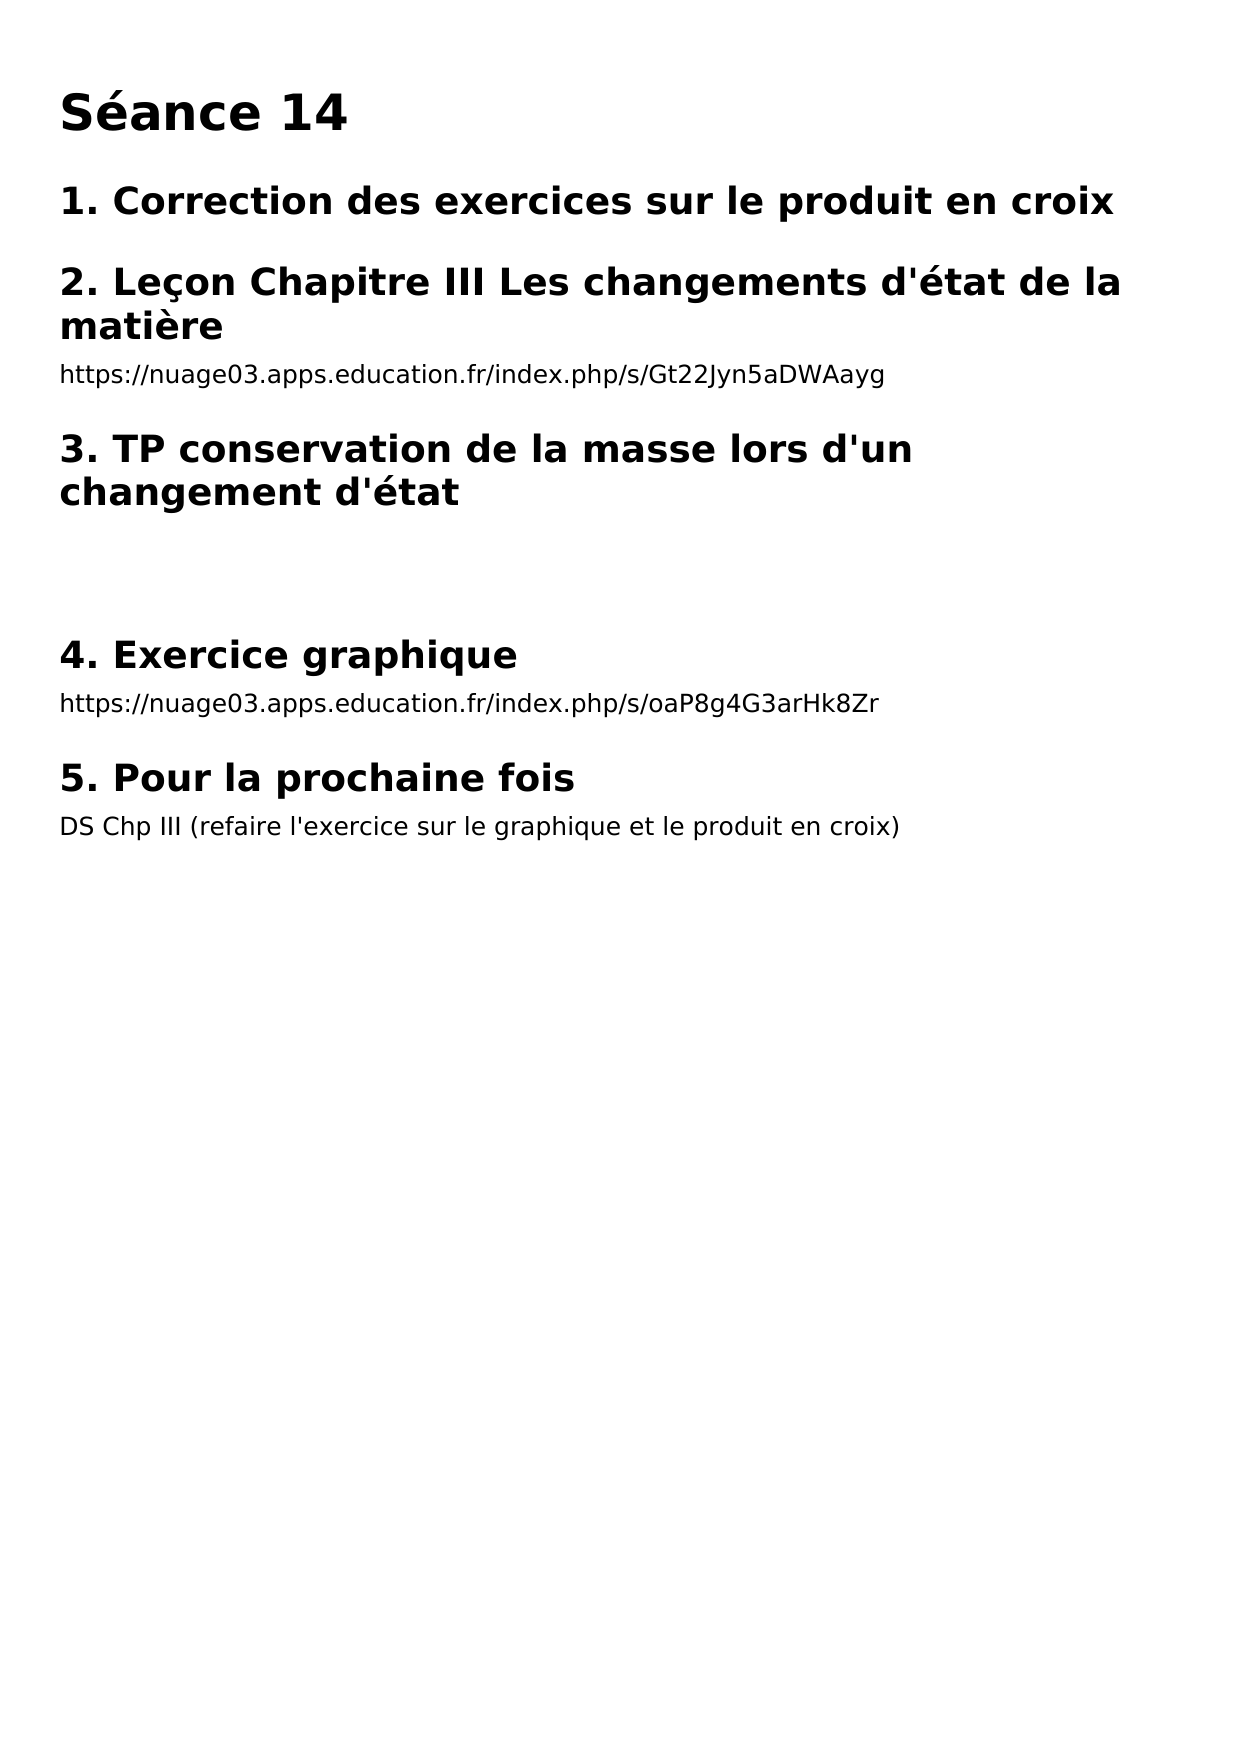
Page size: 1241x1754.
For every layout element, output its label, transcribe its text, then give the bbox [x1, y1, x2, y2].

subtitle 4. Exercice graphique [59, 633, 1181, 677]
subtitle 3. TP conservation de la masse lors d'un changement d'état [59, 427, 1181, 515]
subtitle 1. Correction des exercices sur le produit en croix [59, 180, 1181, 223]
text https://nuage03.apps.education.fr/index.php/s/Gt22Jyn5aDWAayg [59, 361, 1181, 390]
subtitle 5. Pour la prochaine fois [59, 756, 1181, 800]
text DS Chp III (refaire l'exercice sur le graphique et le produit en croix) [59, 812, 1181, 841]
subtitle Séance 14 [59, 84, 1181, 142]
subtitle 2. Leçon Chapitre III Les changements d'état de la matière [59, 261, 1181, 348]
text https://nuage03.apps.education.fr/index.php/s/oaP8g4G3arHk8Zr [59, 689, 1181, 719]
